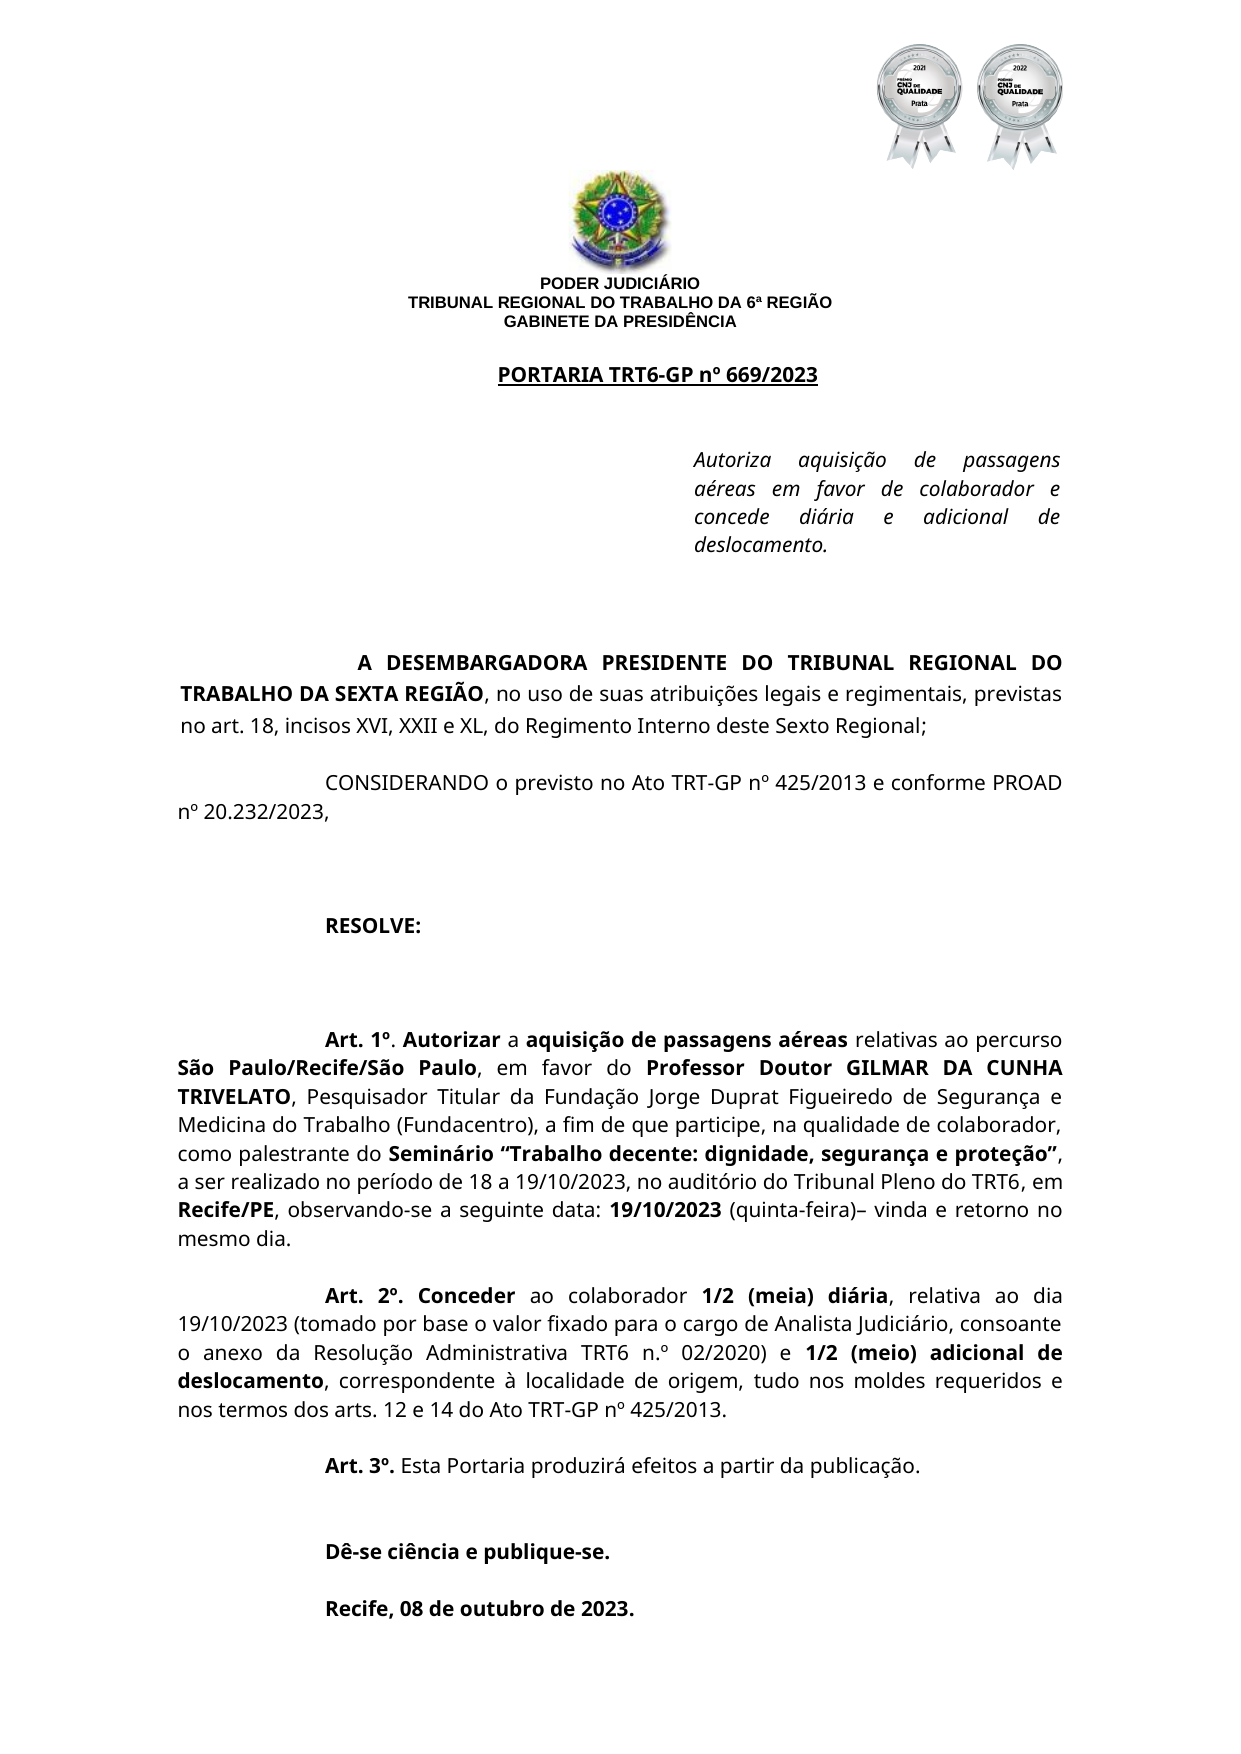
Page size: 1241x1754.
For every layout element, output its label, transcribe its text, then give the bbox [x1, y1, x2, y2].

text Art. 3º. Esta Portaria produzirá efeitos a partir da publicação. [177, 1452, 1063, 1480]
text Dê-se ciência e publique-se. [177, 1537, 1063, 1565]
text Art. 1º. Autorizar a aquisição de passagens aéreas relativas ao percurso São Paulo/Recife/São Paulo, em favor do Professor Doutor GILMAR DA CUNHA TRIVELATO, Pesquisador Titular da Fundação Jorge Duprat Figueiredo de Segurança e Medicina do Trabalho (Fundacentro), a fim de que participe, na qualidade de colaborador, como palestrante do Seminário “Trabalho decente: dignidade, segurança e proteção”, a ser realizado no período de 18 a 19/10/2023, no auditório do Tribunal Pleno do TRT6, em Recife/PE, observando-se a seguinte data: 19/10/2023 (quinta-feira)– vinda e retorno no mesmo dia. [177, 1025, 1063, 1252]
text PORTARIA TRT6-GP nº 669/2023 [177, 360, 1063, 388]
text Autoriza aquisição de passagens aéreas em favor de colaborador e concede diária e adicional de deslocamento. [694, 445, 1063, 559]
text Recife, 08 de outubro de 2023. [177, 1594, 1063, 1622]
text A DESEMBARGADORA PRESIDENTE DO TRIBUNAL REGIONAL DO TRABALHO DA SEXTA REGIÃO, no uso de suas atribuições legais e regimentais, previstas no art. 18, incisos XVI, XXII e XL, do Regimento Interno deste Sexto Regional; [180, 645, 1063, 739]
text RESOLVE: [177, 911, 1063, 940]
picture [857, 43, 1064, 171]
text Art. 2º. Conceder ao colaborador 1/2 (meia) diária, relativa ao dia 19/10/2023 (tomado por base o valor fixado para o cargo de Analista Judiciário, consoante o anexo da Resolução Administrativa TRT6 n.º 02/2020) e 1/2 (meio) adicional de deslocamento, correspondente à localidade de origem, tudo nos moldes requeridos e nos termos dos arts. 12 e 14 do Ato TRT-GP nº 425/2013. [177, 1281, 1063, 1423]
text CONSIDERANDO o previsto no Ato TRT-GP nº 425/2013 e conforme PROAD nº 20.232/2023, [177, 768, 1063, 825]
picture [568, 170, 672, 274]
